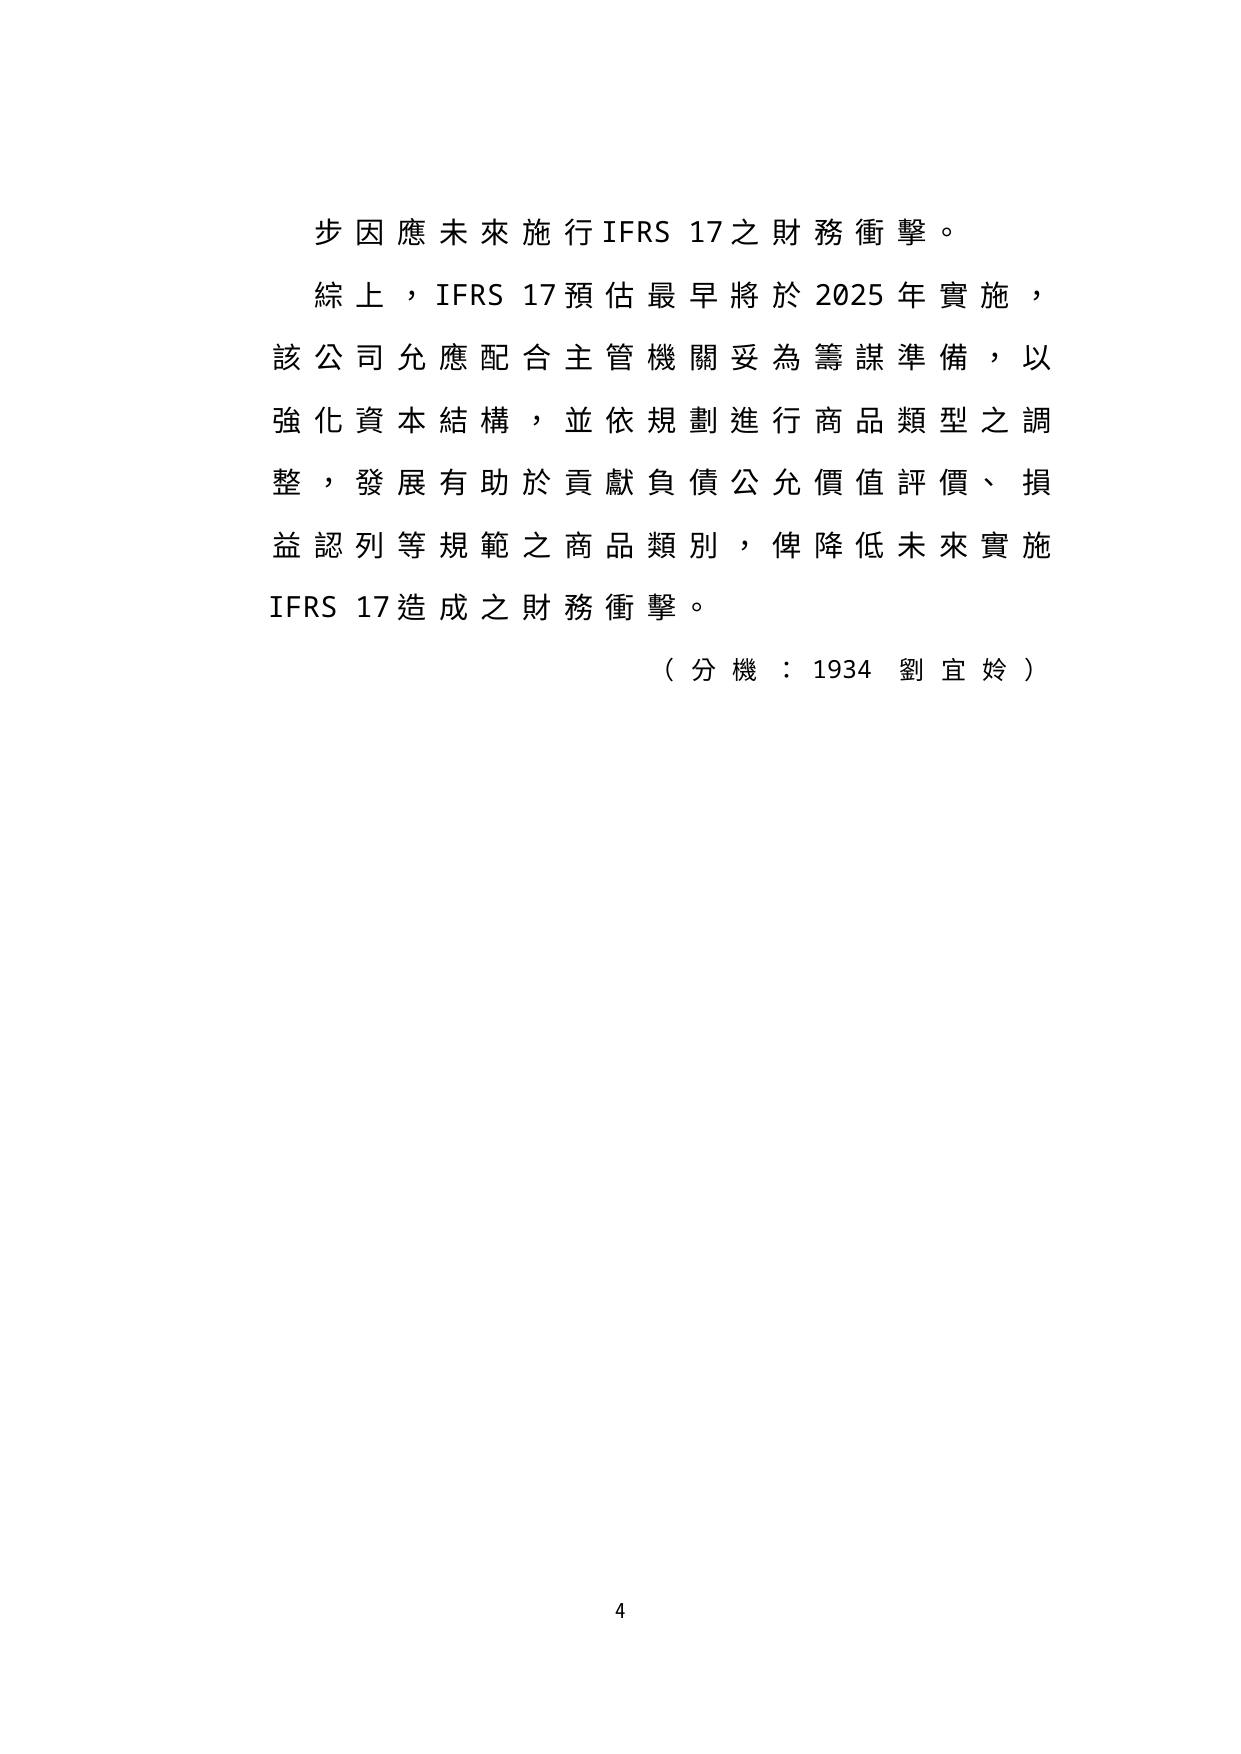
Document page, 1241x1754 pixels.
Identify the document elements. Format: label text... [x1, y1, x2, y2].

text 綜上，IFRS 17預估最早將於2025年實施，該公司允應配合主管機關妥為籌謀準備，以強化資本結構，並依規劃進行商品類型之調整，發展有助於貢獻負債公允價值評價、損益認列等規範之商品類別，俾降低未來實施IFRS 17造成之財務衝擊。 [242, 252, 1058, 627]
text （分機：1934 劉宜姈） [183, 627, 1058, 689]
text 金管會已責成財團法人保發中心統籌邀集有關單位組成「推動我國採用IFRS 17專案小組」，協助推動我國保險業接軌準備事宜及解決接軌實務疑義，該會並督促各保險公司應成立IFRS 17接軌專案小組積極因應；該公司允應參照主管機關規劃時程，逐步推動IFRS 17施行前之相關準備作業。另臺銀人壽預算書表示，為減降IFRS 17實施後對財務之可能衝擊，商品發展須提升有助於貢獻負債公允價值評價、損益認列等規範之類別，尤其是較長年期之分期繳、固定利率型、保障型及終身型商品。是以，該公司除持續強化資本結構外，允宜配合上開發展重點妥為籌謀，推展有助於貢獻IFRS 17負債公允價值商品商品類型，俾逐步因應未來施行IFRS 17之財務衝擊。 [271, 189, 1058, 252]
